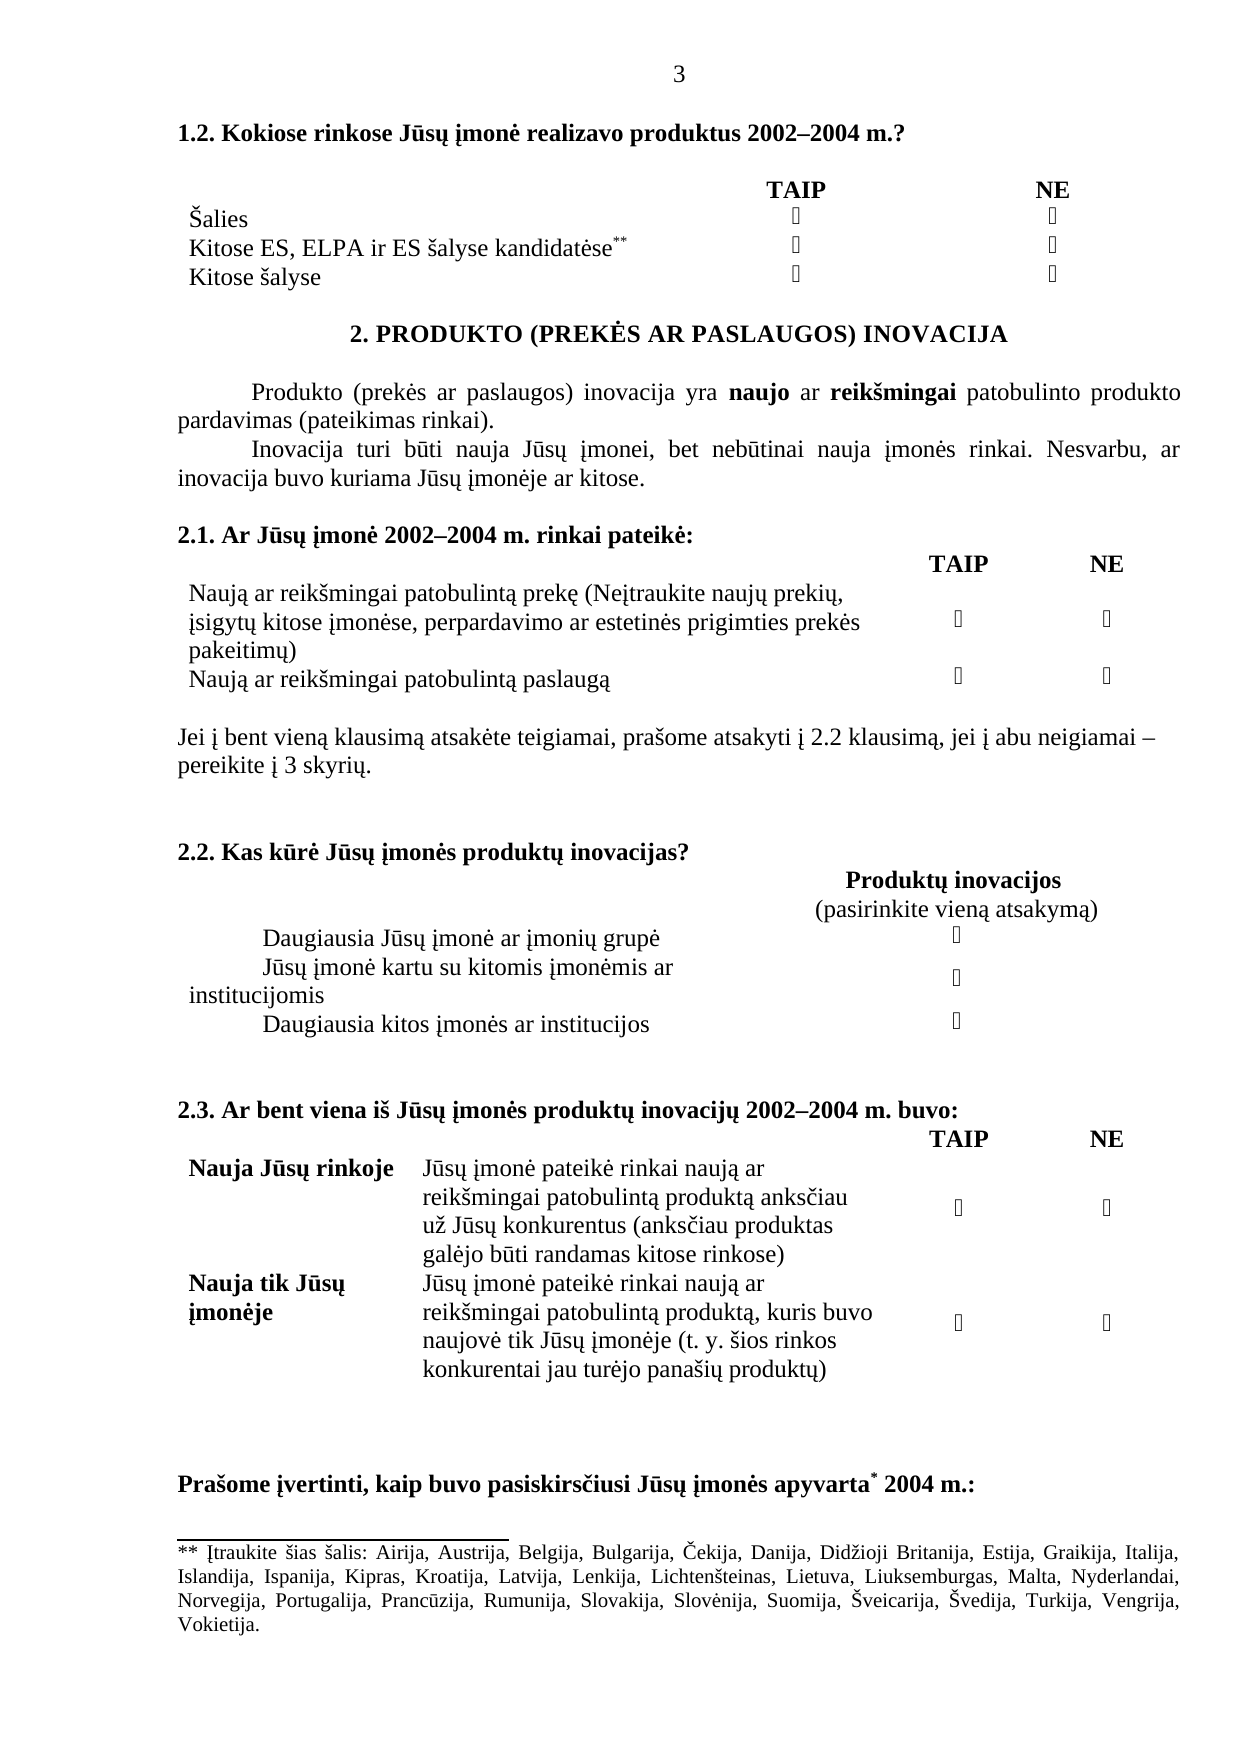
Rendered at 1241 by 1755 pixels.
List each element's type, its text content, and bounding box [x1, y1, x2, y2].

table_cell Jūsų įmonė kartu su kitomis įmonėmis ar institucijomis [177, 952, 732, 1009]
table_cell  [668, 233, 924, 262]
table_header NE [1033, 1124, 1181, 1153]
table_cell Nauja Jūsų rinkoje [177, 1153, 411, 1268]
table_cell Nauja tik Jūsų įmonėje [177, 1268, 411, 1383]
text Inovacija turi būti nauja Jūsų įmonei, bet nebūtinai nauja įmonės rinkai. Nesvarbu, ar inovacija buvo kuriama Jūsų įmonėje ar kitose. [177, 434, 1181, 492]
table_cell  [732, 952, 1181, 1009]
text 2. PRODUKTO (PREKĖS AR PASLAUGOS) INOVACIJA [177, 319, 1181, 348]
text 1.2. Kokiose rinkose Jūsų įmonė realizavo produktus 2002–2004 m.? [177, 118, 1181, 147]
table_header NE [1033, 549, 1181, 578]
table_cell  [1033, 664, 1181, 693]
table_cell  [668, 262, 924, 291]
table_header [177, 866, 732, 923]
table_cell  [885, 1153, 1033, 1268]
table_header TAIP [668, 176, 924, 204]
table_cell Jūsų įmonė pateikė rinkai naują ar reikšmingai patobulintą produktą, kuris buvo naujovė tik Jūsų įmonėje (t. y. šios rinkos konkurentai jau turėjo panašių produktų) [411, 1268, 884, 1383]
table_header Produktų inovacijos (pasirinkite vieną atsakymą) [732, 866, 1181, 923]
table_cell  [884, 664, 1033, 693]
table_header TAIP [884, 549, 1033, 578]
table_cell  [1033, 1268, 1181, 1383]
table_header [411, 1124, 884, 1153]
text Produkto (prekės ar paslaugos) inovacija yra naujo ar reikšmingai patobulinto produkto pardavimas (pateikimas rinkai). [177, 377, 1181, 434]
table_cell  [732, 923, 1181, 952]
table_cell  [884, 578, 1033, 664]
table_cell Daugiausia Jūsų įmonė ar įmonių grupė [177, 923, 732, 952]
table_cell  [924, 204, 1181, 233]
table_header [177, 176, 668, 204]
table_cell  [668, 204, 924, 233]
table_cell Kitose šalyse [177, 262, 668, 291]
table_cell  [924, 233, 1181, 262]
table_header TAIP [885, 1124, 1033, 1153]
table_cell  [885, 1268, 1033, 1383]
table_cell Daugiausia kitos įmonės ar institucijos [177, 1009, 732, 1038]
table_cell  [732, 1009, 1181, 1038]
text 2.1. Ar Jūsų įmonė 2002–2004 m. rinkai pateikė: [177, 521, 1187, 549]
table_cell Šalies [177, 204, 668, 233]
table_header [177, 1124, 411, 1153]
table_cell Naują ar reikšmingai patobulintą paslaugą [177, 664, 884, 693]
table_header [177, 549, 884, 578]
text Jei į bent vieną klausimą atsakėte teigiamai, prašome atsakyti į 2.2 klausimą, jei į abu neigiamai – pereikite į 3 skyrių. [177, 722, 1181, 779]
table_header NE [924, 176, 1181, 204]
text 2.3. Ar bent viena iš Jūsų įmonės produktų inovacijų 2002–2004 m. buvo: [177, 1096, 1187, 1124]
table_cell Jūsų įmonė pateikė rinkai naują ar reikšmingai patobulintą produktą anksčiau už Jūsų konkurentus (anksčiau produktas galėjo būti randamas kitose rinkose) [411, 1153, 884, 1268]
table_cell  [1033, 1153, 1181, 1268]
table_cell  [1033, 578, 1181, 664]
text Prašome įvertinti, kaip buvo pasiskirsčiusi Jūsų įmonės apyvarta 2004 m.: [177, 1469, 1181, 1498]
table_cell  [924, 262, 1181, 291]
table_cell Kitose ES, ELPA ir ES šalyse kandidatėse [177, 233, 668, 262]
text 2.2. Kas kūrė Jūsų įmonės produktų inovacijas? [177, 837, 1187, 866]
table_cell Naują ar reikšmingai patobulintą prekę (Neįtraukite naujų prekių, įsigytų kitose įmonėse, perpardavimo ar estetinės prigimties prekės pakeitimų) [177, 578, 884, 664]
